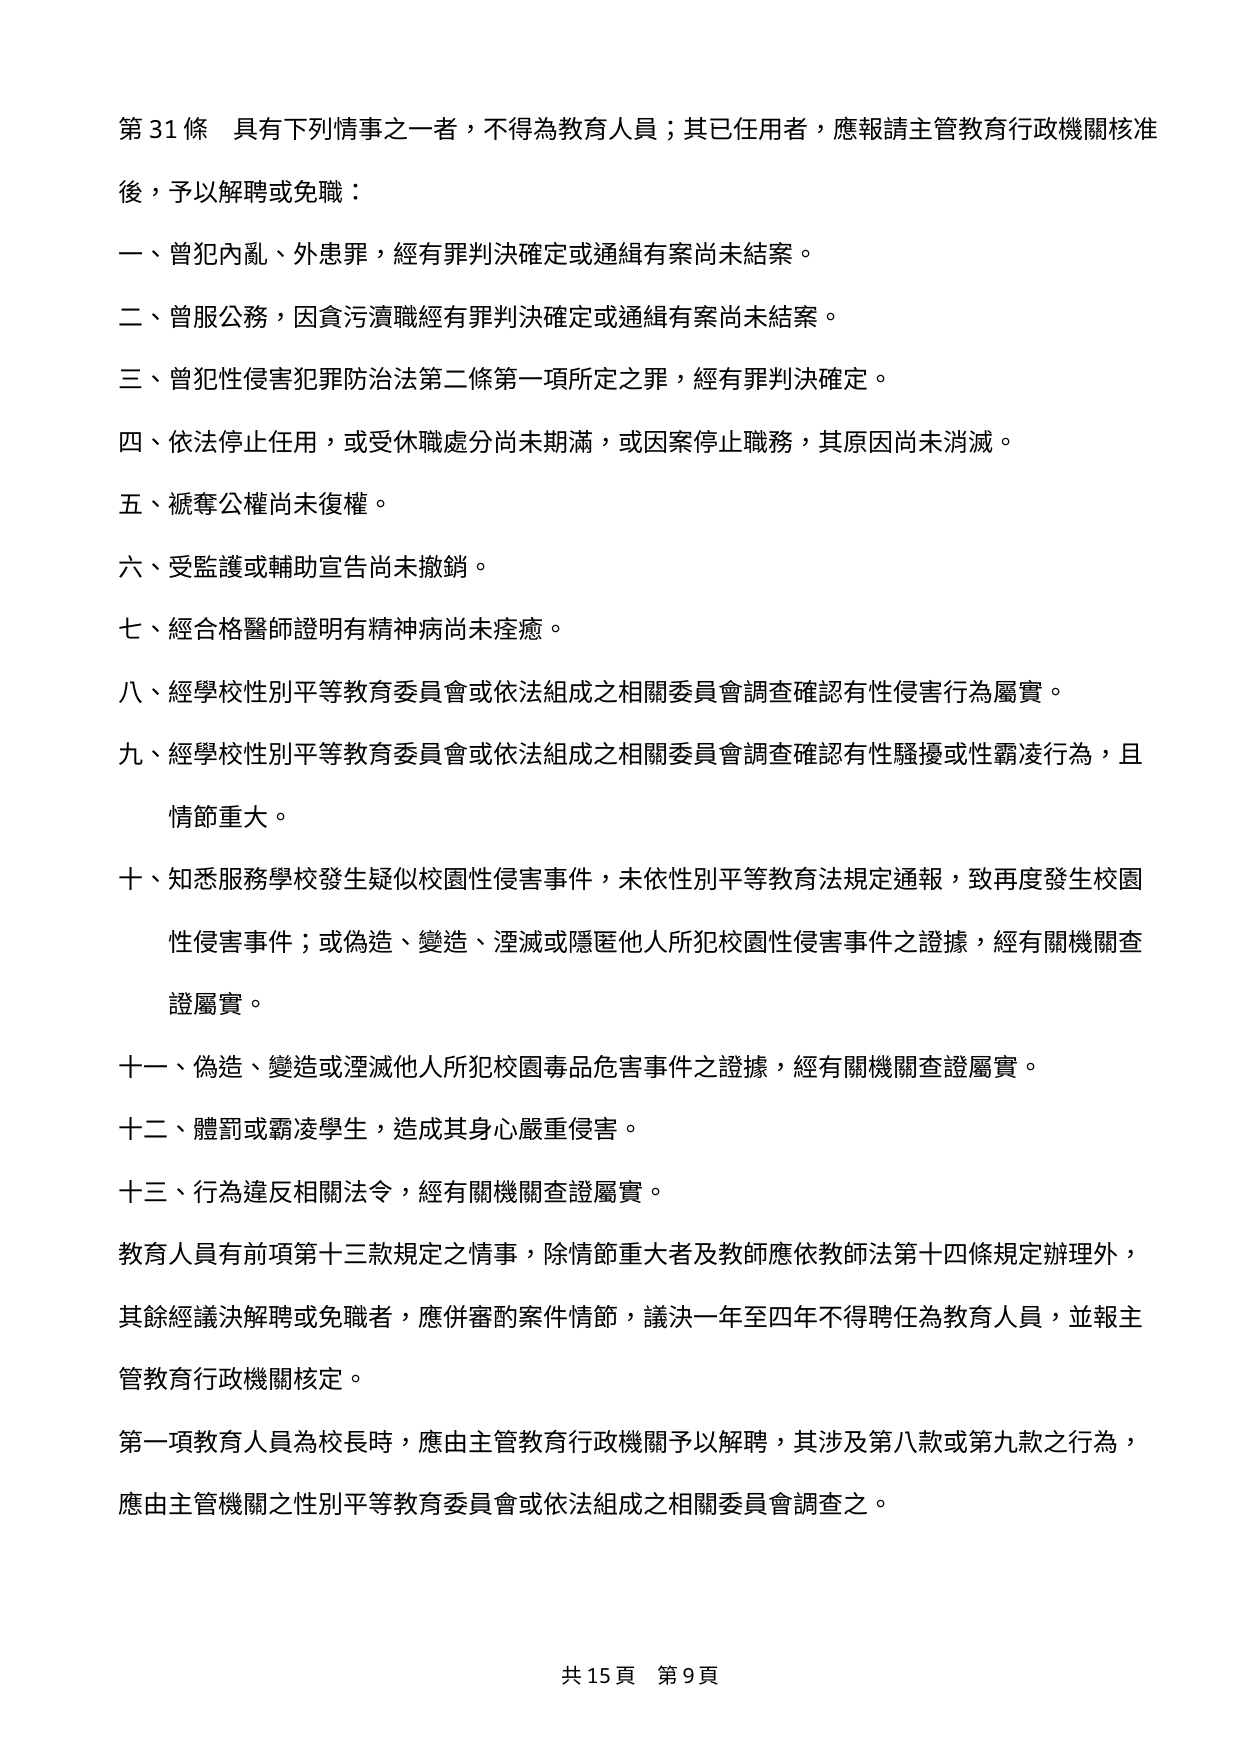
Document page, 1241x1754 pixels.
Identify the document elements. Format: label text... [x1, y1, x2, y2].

text 第一項教育人員為校長時，應由主管教育行政機關予以解聘，其涉及第八款或第九款之行為，應由主管機關之性別平等教育委員會或依法組成之相關委員會調查之。 [118, 1398, 1162, 1523]
text 十三、行為違反相關法令，經有關機關查證屬實。 [118, 1148, 1162, 1211]
text 四、依法停止任用，或受休職處分尚未期滿，或因案停止職務，其原因尚未消滅。 [118, 398, 1162, 461]
text 九、經學校性別平等教育委員會或依法組成之相關委員會調查確認有性騷擾或性霸凌行為，且情節重大。 [118, 711, 1162, 836]
text 八、經學校性別平等教育委員會或依法組成之相關委員會調查確認有性侵害行為屬實。 [118, 648, 1162, 711]
text 一、曾犯內亂、外患罪，經有罪判決確定或通緝有案尚未結案。 [118, 211, 1162, 273]
text 教育人員有前項第十三款規定之情事，除情節重大者及教師應依教師法第十四條規定辦理外，其餘經議決解聘或免職者，應併審酌案件情節，議決一年至四年不得聘任為教育人員，並報主管教育行政機關核定。 [118, 1211, 1162, 1398]
text 七、經合格醫師證明有精神病尚未痊癒。 [118, 586, 1162, 648]
text 二、曾服公務，因貪污瀆職經有罪判決確定或通緝有案尚未結案。 [118, 273, 1162, 336]
text 第31條 具有下列情事之一者，不得為教育人員；其已任用者，應報請主管教育行政機關核准後，予以解聘或免職： [118, 86, 1162, 211]
text 十一、偽造、變造或湮滅他人所犯校園毒品危害事件之證據，經有關機關查證屬實。 [118, 1023, 1162, 1086]
text 三、曾犯性侵害犯罪防治法第二條第一項所定之罪，經有罪判決確定。 [118, 336, 1162, 398]
text 五、褫奪公權尚未復權。 [118, 461, 1162, 523]
text 十、知悉服務學校發生疑似校園性侵害事件，未依性別平等教育法規定通報，致再度發生校園性侵害事件；或偽造、變造、湮滅或隱匿他人所犯校園性侵害事件之證據，經有關機關查證屬實。 [118, 836, 1162, 1023]
text 六、受監護或輔助宣告尚未撤銷。 [118, 523, 1162, 586]
text 十二、體罰或霸凌學生，造成其身心嚴重侵害。 [118, 1086, 1162, 1148]
